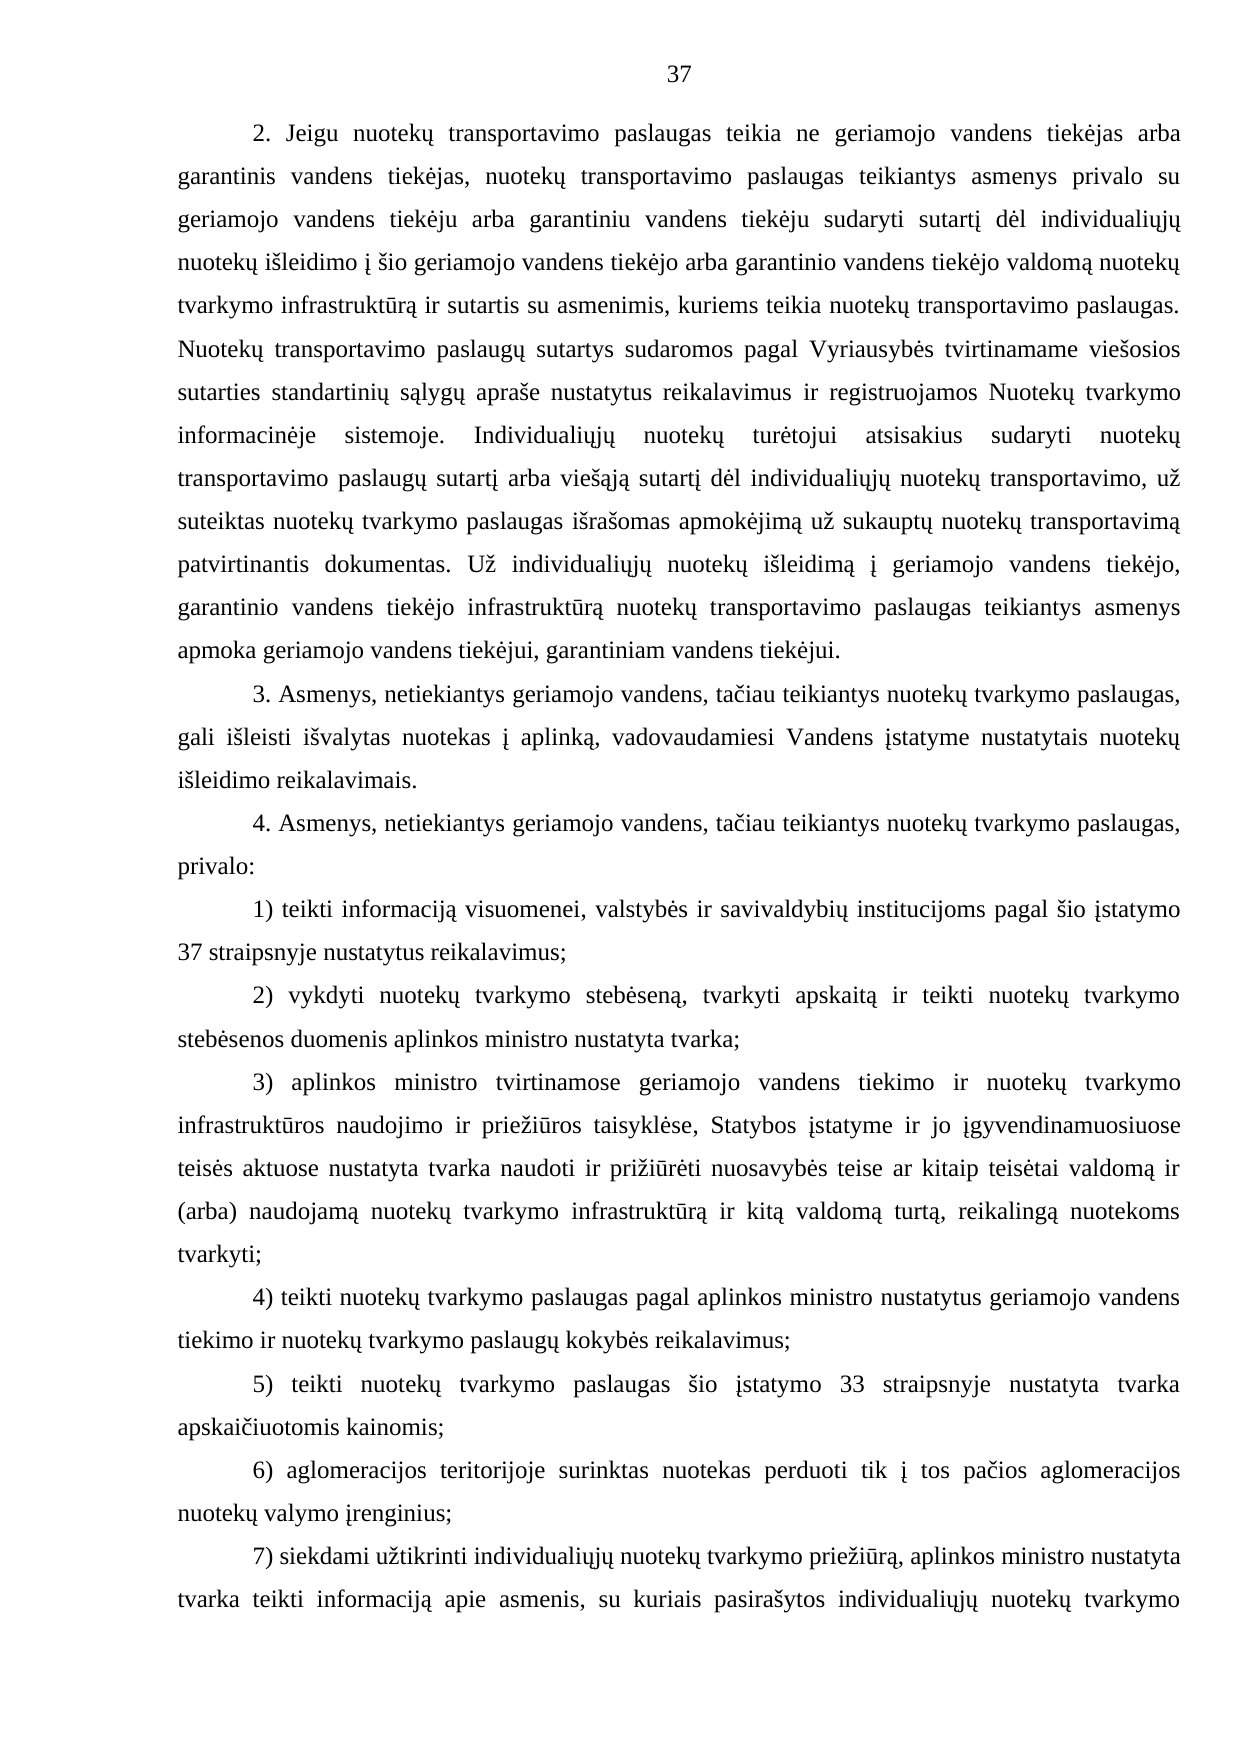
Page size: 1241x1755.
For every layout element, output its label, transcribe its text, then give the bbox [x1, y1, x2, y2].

text 3. Asmenys, netiekiantys geriamojo vandens, tačiau teikiantys nuotekų tvarkymo paslaugas, gali išleisti išvalytas nuotekas į aplinką, vadovaudamiesi Vandens įstatyme nustatytais nuotekų išleidimo reikalavimais. [177, 679, 1181, 794]
text 6) aglomeracijos teritorijoje surinktas nuotekas perduoti tik į tos pačios aglomeracijos nuotekų valymo įrenginius; [177, 1455, 1181, 1527]
text 7) siekdami užtikrinti individualiųjų nuotekų tvarkymo priežiūrą, aplinkos ministro nustatyta tvarka teikti informaciją apie asmenis, su kuriais pasirašytos individualiųjų nuotekų tvarkymo [177, 1541, 1181, 1613]
text 4) teikti nuotekų tvarkymo paslaugas pagal aplinkos ministro nustatytus geriamojo vandens tiekimo ir nuotekų tvarkymo paslaugų kokybės reikalavimus; [177, 1282, 1181, 1354]
text 3) aplinkos ministro tvirtinamose geriamojo vandens tiekimo ir nuotekų tvarkymo infrastruktūros naudojimo ir priežiūros taisyklėse, Statybos įstatyme ir jo įgyvendinamuosiuose teisės aktuose nustatyta tvarka naudoti ir prižiūrėti nuosavybės teise ar kitaip teisėtai valdomą ir (arba) naudojamą nuotekų tvarkymo infrastruktūrą ir kitą valdomą turtą, reikalingą nuotekoms tvarkyti; [177, 1067, 1181, 1268]
text 2) vykdyti nuotekų tvarkymo stebėseną, tvarkyti apskaitą ir teikti nuotekų tvarkymo stebėsenos duomenis aplinkos ministro nustatyta tvarka; [177, 981, 1181, 1052]
text 4. Asmenys, netiekiantys geriamojo vandens, tačiau teikiantys nuotekų tvarkymo paslaugas, privalo: [177, 808, 1181, 880]
text 2. Jeigu nuotekų transportavimo paslaugas teikia ne geriamojo vandens tiekėjas arba garantinis vandens tiekėjas, nuotekų transportavimo paslaugas teikiantys asmenys privalo su geriamojo vandens tiekėju arba garantiniu vandens tiekėju sudaryti sutartį dėl individualiųjų nuotekų išleidimo į šio geriamojo vandens tiekėjo arba garantinio vandens tiekėjo valdomą nuotekų tvarkymo infrastruktūrą ir sutartis su asmenimis, kuriems teikia nuotekų transportavimo paslaugas. Nuotekų transportavimo paslaugų sutartys sudaromos pagal Vyriausybės tvirtinamame viešosios sutarties standartinių sąlygų apraše nustatytus reikalavimus ir registruojamos Nuotekų tvarkymo informacinėje sistemoje. Individualiųjų nuotekų turėtojui atsisakius sudaryti nuotekų transportavimo paslaugų sutartį arba viešąją sutartį dėl individualiųjų nuotekų transportavimo, už suteiktas nuotekų tvarkymo paslaugas išrašomas apmokėjimą už sukauptų nuotekų transportavimą patvirtinantis dokumentas. Už individualiųjų nuotekų išleidimą į geriamojo vandens tiekėjo, garantinio vandens tiekėjo infrastruktūrą nuotekų transportavimo paslaugas teikiantys asmenys apmoka geriamojo vandens tiekėjui, garantiniam vandens tiekėjui. [177, 118, 1181, 664]
text 1) teikti informaciją visuomenei, valstybės ir savivaldybių institucijoms pagal šio įstatymo 37 straipsnyje nustatytus reikalavimus; [177, 894, 1181, 966]
text 5) teikti nuotekų tvarkymo paslaugas šio įstatymo 33 straipsnyje nustatyta tvarka apskaičiuotomis kainomis; [177, 1369, 1181, 1441]
